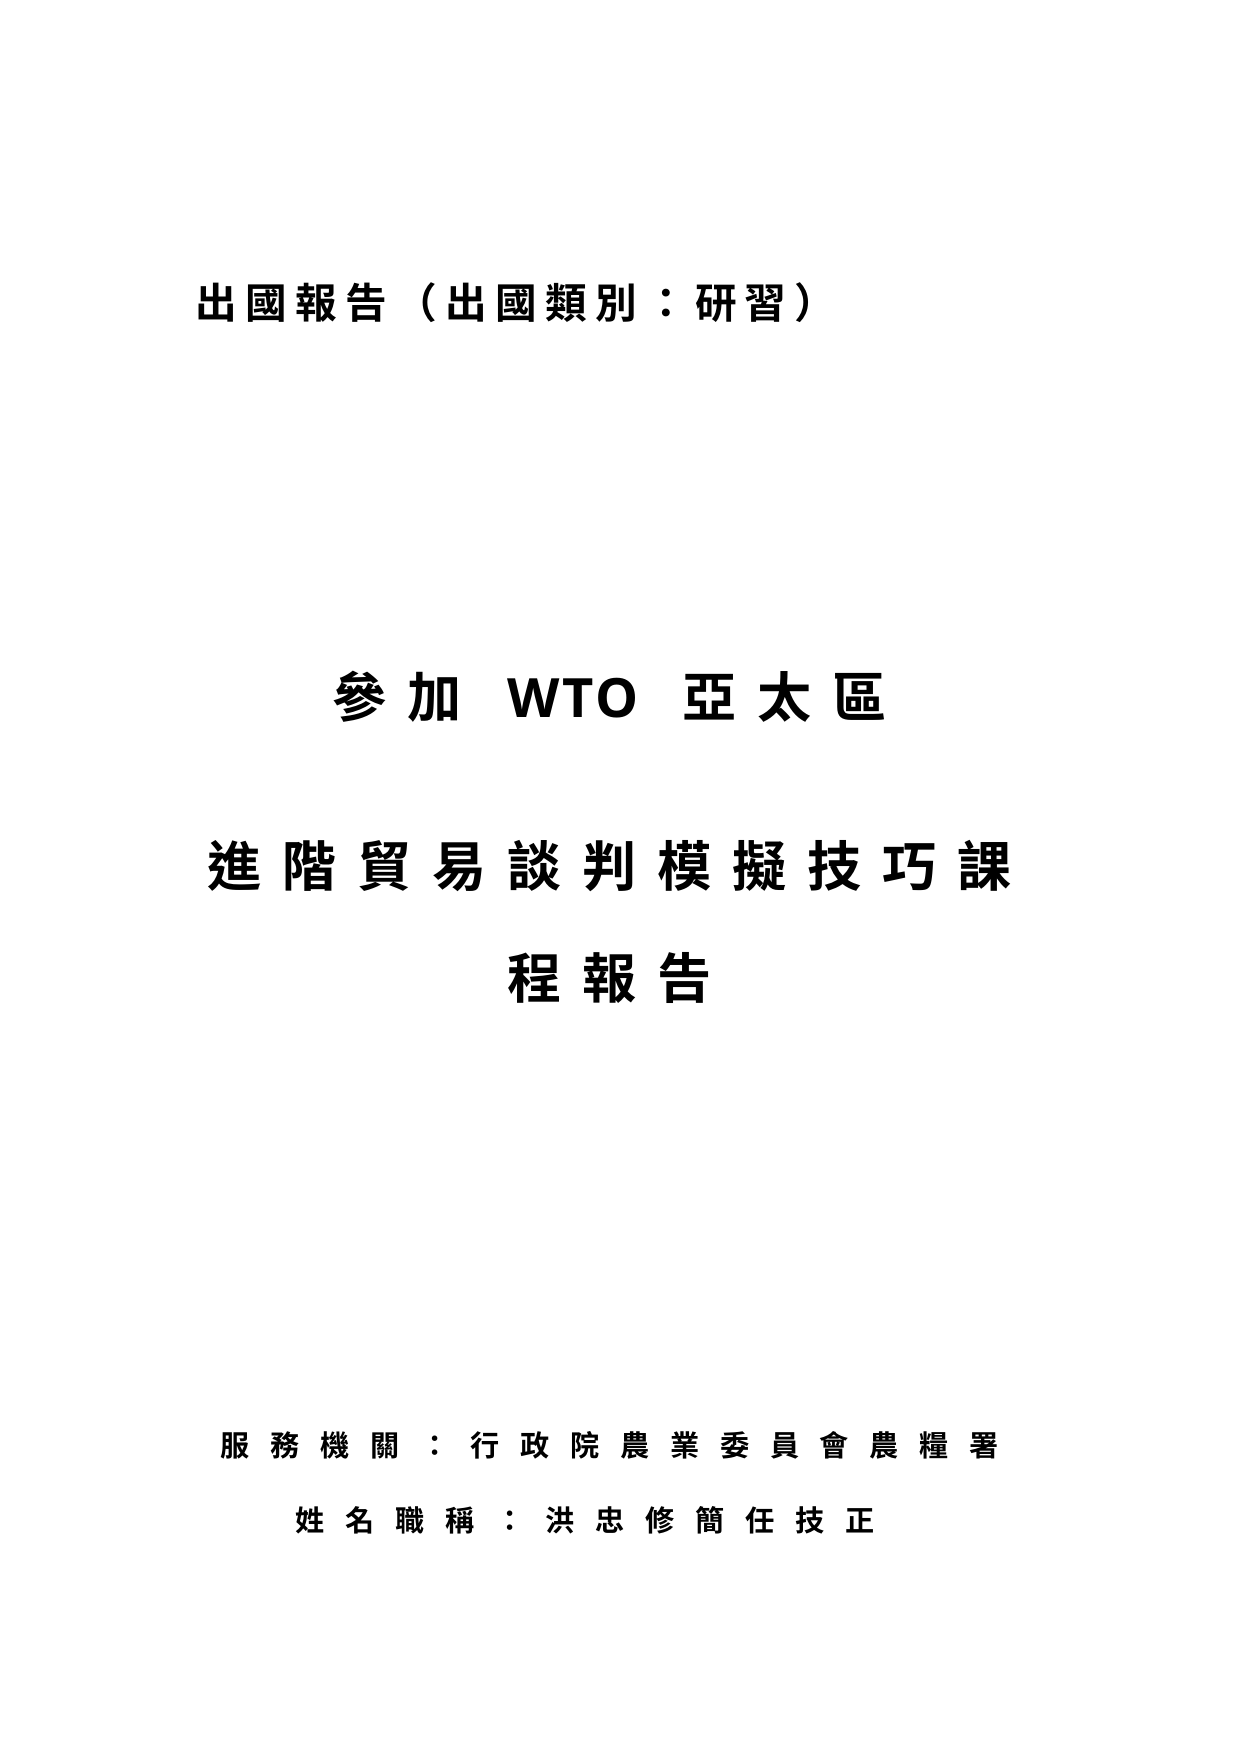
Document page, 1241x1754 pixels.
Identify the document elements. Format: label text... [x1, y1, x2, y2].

text 姓名職稱：洪忠修簡任技正 [195, 1481, 1045, 1556]
text 參加WTO亞太區 [195, 637, 1045, 750]
text 出國報告（出國類別：研習） [195, 262, 1045, 337]
text 服務機關：行政院農業委員會農糧署 [195, 1406, 1045, 1481]
text 進階貿易談判模擬技巧課程報告 [195, 806, 1045, 1031]
